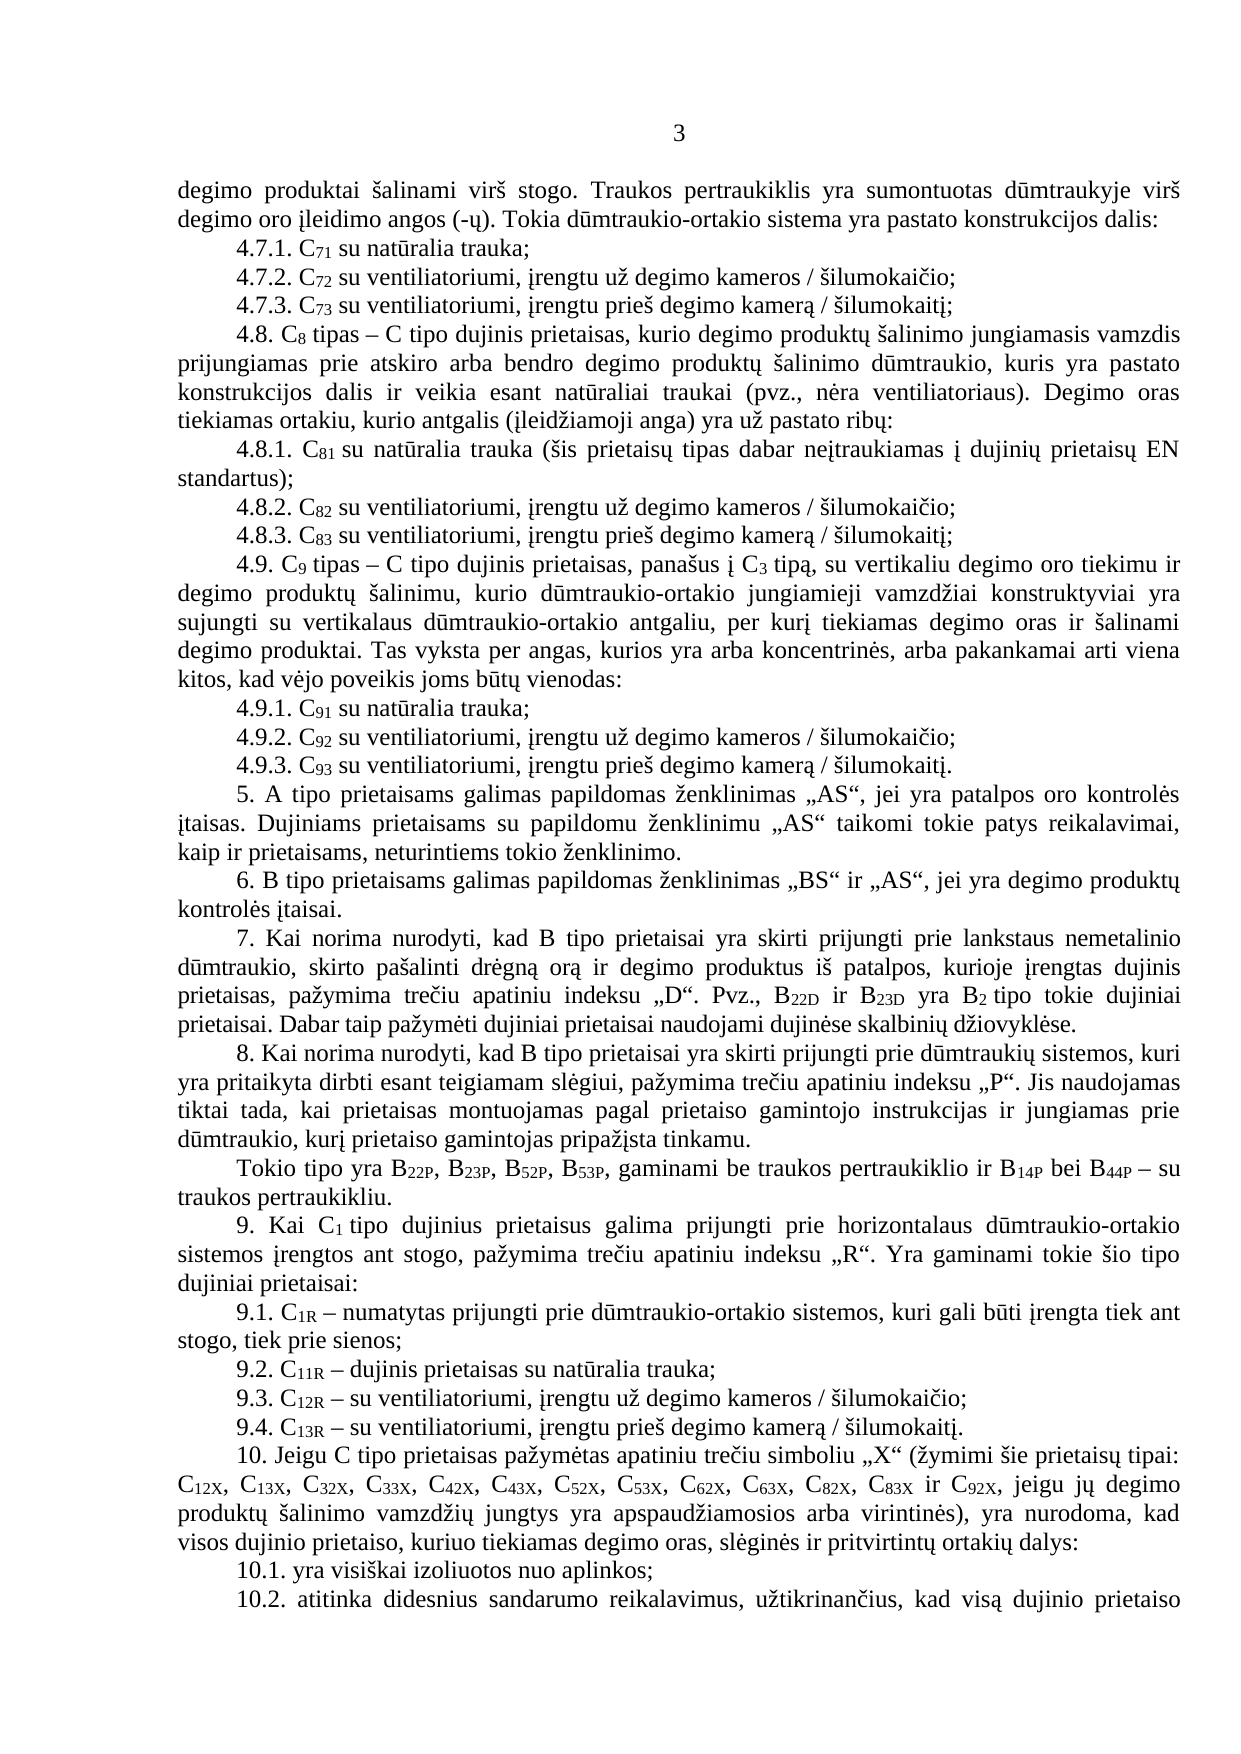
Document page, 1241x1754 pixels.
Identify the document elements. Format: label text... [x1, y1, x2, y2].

text 9.3. C12R – su ventiliatoriumi, įrengtu už degimo kameros / šilumokaičio; [177, 1383, 1181, 1412]
text 4.8.1. C81 su natūralia trauka (šis prietaisų tipas dabar neįtraukiamas į dujinių prietaisų EN standartus); [177, 434, 1181, 492]
text 4.8.3. C83 su ventiliatoriumi, įrengtu prieš degimo kamerą / šilumokaitį; [177, 521, 1181, 549]
text 9. Kai C1 tipo dujinius prietaisus galima prijungti prie horizontalaus dūmtraukio-ortakio sistemos įrengtos ant stogo, pažymima trečiu apatiniu indeksu „R“. Yra gaminami tokie šio tipo dujiniai prietaisai: [177, 1211, 1181, 1297]
text 10.2. atitinka didesnius sandarumo reikalavimus, užtikrinančius, kad visą dujinio prietaiso [177, 1584, 1181, 1613]
text 4.9. C9 tipas – C tipo dujinis prietaisas, panašus į C3 tipą, su vertikaliu degimo oro tiekimu ir degimo produktų šalinimu, kurio dūmtraukio-ortakio jungiamieji vamzdžiai konstruktyviai yra sujungti su vertikalaus dūmtraukio-ortakio antgaliu, per kurį tiekiamas degimo oras ir šalinami degimo produktai. Tas vyksta per angas, kurios yra arba koncentrinės, arba pakankamai arti viena kitos, kad vėjo poveikis joms būtų vienodas: [177, 549, 1181, 693]
text 8. Kai norima nurodyti, kad B tipo prietaisai yra skirti prijungti prie dūmtraukių sistemos, kuri yra pritaikyta dirbti esant teigiamam slėgiui, pažymima trečiu apatiniu indeksu „P“. Jis naudojamas tiktai tada, kai prietaisas montuojamas pagal prietaiso gamintojo instrukcijas ir jungiamas prie dūmtraukio, kurį prietaiso gamintojas pripažįsta tinkamu. [177, 1038, 1181, 1153]
text 9.4. C13R – su ventiliatoriumi, įrengtu prieš degimo kamerą / šilumokaitį. [177, 1412, 1181, 1441]
text 4.9.2. C92 su ventiliatoriumi, įrengtu už degimo kameros / šilumokaičio; [177, 722, 1181, 751]
text 4.7.3. C73 su ventiliatoriumi, įrengtu prieš degimo kamerą / šilumokaitį; [177, 291, 1181, 319]
text 4.9.1. C91 su natūralia trauka; [177, 693, 1181, 722]
text 9.1. C1R – numatytas prijungti prie dūmtraukio-ortakio sistemos, kuri gali būti įrengta tiek ant stogo, tiek prie sienos; [177, 1297, 1181, 1354]
text 9.2. C11R – dujinis prietaisas su natūralia trauka; [177, 1354, 1181, 1383]
text 7. Kai norima nurodyti, kad B tipo prietaisai yra skirti prijungti prie lankstaus nemetalinio dūmtraukio, skirto pašalinti drėgną orą ir degimo produktus iš patalpos, kurioje įrengtas dujinis prietaisas, pažymima trečiu apatiniu indeksu „D“. Pvz., B22D ir B23D yra B2 tipo tokie dujiniai prietaisai. Dabar taip pažymėti dujiniai prietaisai naudojami dujinėse skalbinių džiovyklėse. [177, 923, 1181, 1038]
text degimo produktai šalinami virš stogo. Traukos pertraukiklis yra sumontuotas dūmtraukyje virš degimo oro įleidimo angos (-ų). Tokia dūmtraukio-ortakio sistema yra pastato konstrukcijos dalis: [177, 176, 1181, 233]
text 4.7.1. C71 su natūralia trauka; [177, 233, 1181, 262]
text 4.9.3. C93 su ventiliatoriumi, įrengtu prieš degimo kamerą / šilumokaitį. [177, 751, 1181, 779]
text 10. Jeigu C tipo prietaisas pažymėtas apatiniu trečiu simboliu „X“ (žymimi šie prietaisų tipai: C12X, C13X, C32X, C33X, C42X, C43X, C52X, C53X, C62X, C63X, C82X, C83X ir C92X, jeigu jų degimo produktų šalinimo vamzdžių jungtys yra apspaudžiamosios arba virintinės), yra nurodoma, kad visos dujinio prietaiso, kuriuo tiekiamas degimo oras, slėginės ir pritvirtintų ortakių dalys: [177, 1441, 1181, 1556]
text 4.8. C8 tipas – C tipo dujinis prietaisas, kurio degimo produktų šalinimo jungiamasis vamzdis prijungiamas prie atskiro arba bendro degimo produktų šalinimo dūmtraukio, kuris yra pastato konstrukcijos dalis ir veikia esant natūraliai traukai (pvz., nėra ventiliatoriaus). Degimo oras tiekiamas ortakiu, kurio antgalis (įleidžiamoji anga) yra už pastato ribų: [177, 319, 1181, 434]
text Tokio tipo yra B22P, B23P, B52P, B53P, gaminami be traukos pertraukiklio ir B14P bei B44P – su traukos pertraukikliu. [177, 1153, 1181, 1211]
text 10.1. yra visiškai izoliuotos nuo aplinkos; [177, 1556, 1181, 1584]
text 5. A tipo prietaisams galimas papildomas ženklinimas „AS“, jei yra patalpos oro kontrolės įtaisas. Dujiniams prietaisams su papildomu ženklinimu „AS“ taikomi tokie patys reikalavimai, kaip ir prietaisams, neturintiems tokio ženklinimo. [177, 779, 1181, 866]
text 6. B tipo prietaisams galimas papildomas ženklinimas „BS“ ir „AS“, jei yra degimo produktų kontrolės įtaisai. [177, 866, 1181, 923]
text 4.8.2. C82 su ventiliatoriumi, įrengtu už degimo kameros / šilumokaičio; [177, 492, 1181, 521]
text 4.7.2. C72 su ventiliatoriumi, įrengtu už degimo kameros / šilumokaičio; [177, 262, 1181, 291]
